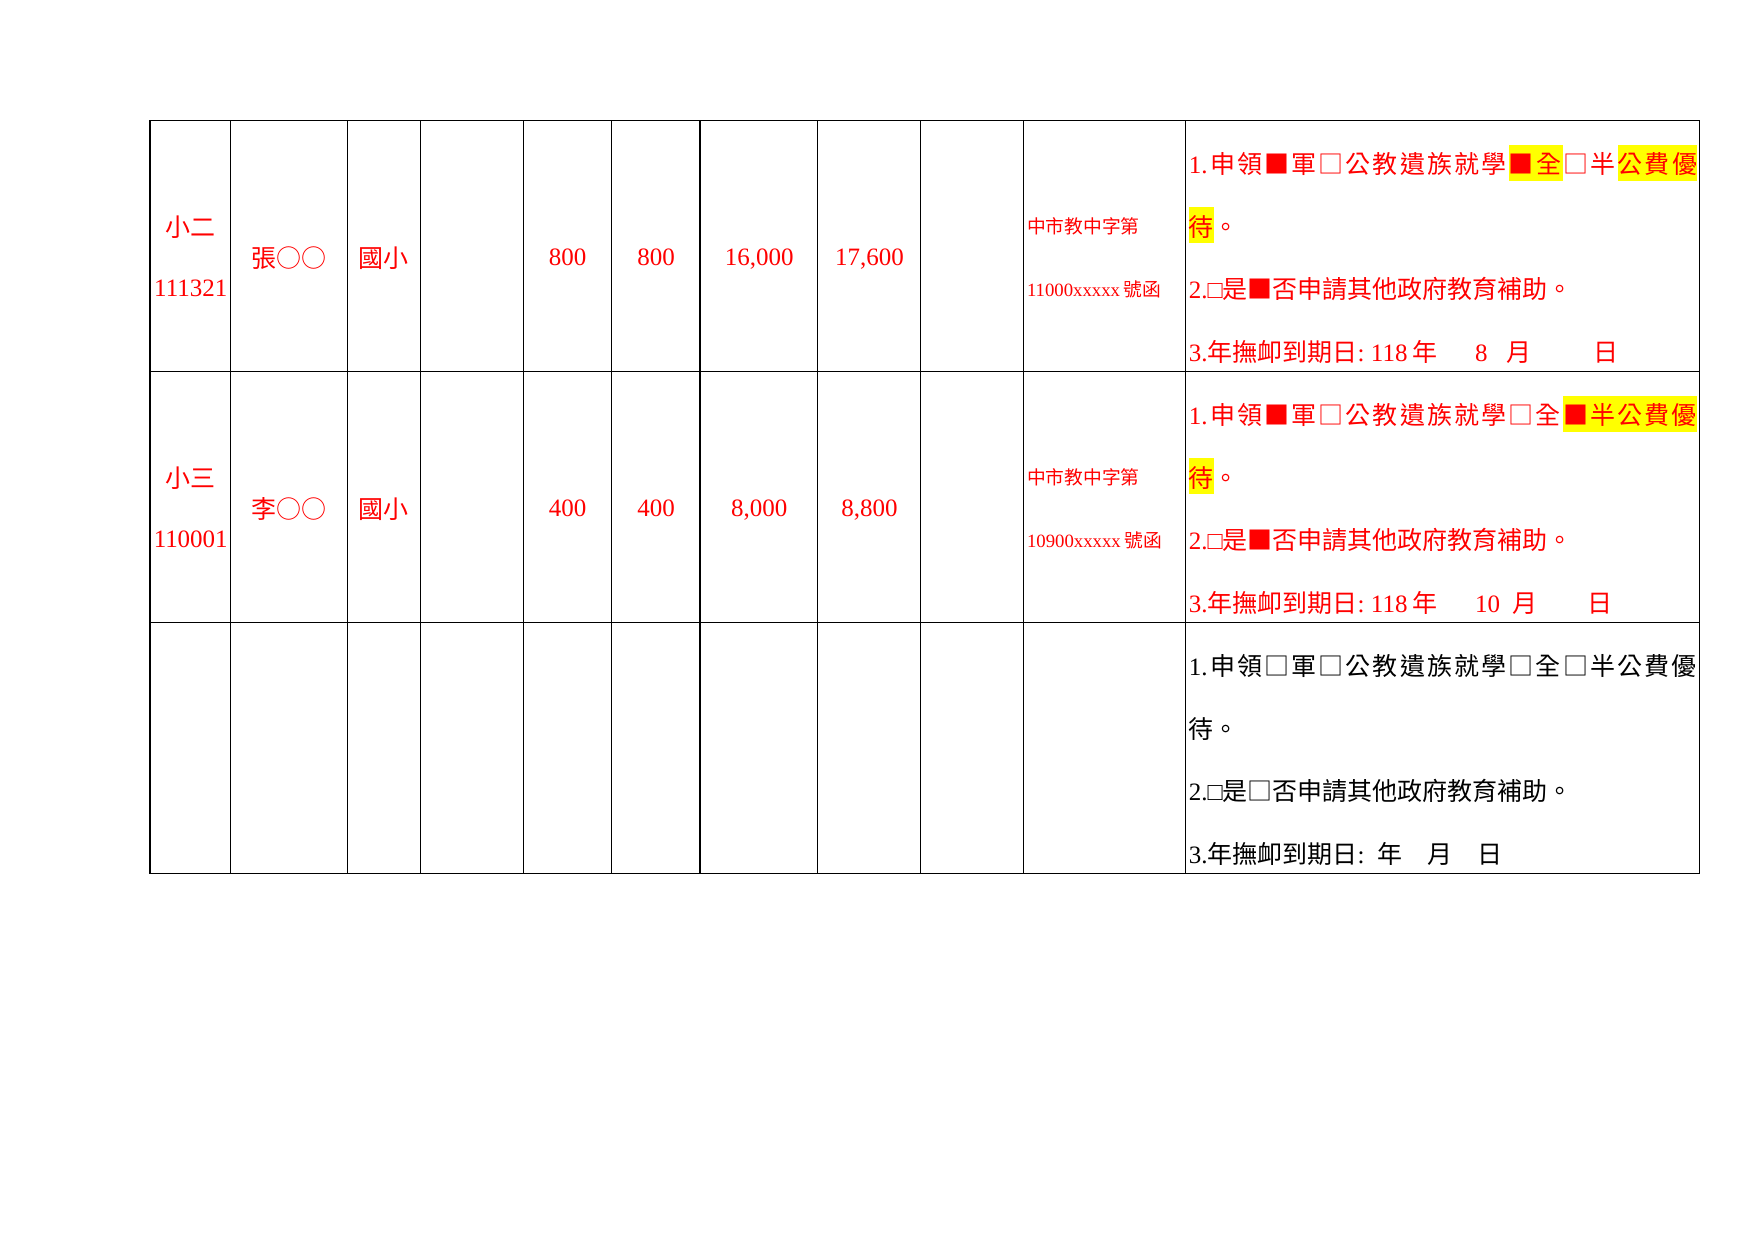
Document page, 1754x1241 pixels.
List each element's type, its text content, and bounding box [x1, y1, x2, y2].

table_cell 800 [524, 121, 611, 371]
table_cell 400 [612, 372, 699, 622]
table_cell 1.申領■軍□公教遺族就學■全□半公費優待。 2.□是■否申請其他政府教育補助。 3.年撫卹到期日: 118年 8 月 日 [1186, 121, 1699, 371]
table_cell [701, 623, 817, 873]
table_cell 李○○ [231, 372, 347, 622]
table_cell 17,600 [818, 121, 920, 371]
table_cell 小三 110001 [151, 372, 230, 622]
table_cell [231, 623, 347, 873]
table_cell 張○○ [231, 121, 347, 371]
table_cell [818, 623, 920, 873]
table_cell [421, 623, 523, 873]
table_cell 小二 111321 [151, 121, 230, 371]
table_cell [1024, 623, 1185, 873]
table_cell 8,000 [701, 372, 817, 622]
table_cell 8,800 [818, 372, 920, 622]
table_cell 1.申領■軍□公教遺族就學□全■半公費優待。 2.□是■否申請其他政府教育補助。 3.年撫卹到期日: 118年 10 月 日 [1186, 372, 1699, 622]
table_cell 中市教中字第10900xxxxx號函 [1024, 372, 1185, 622]
table_cell 1.申領□軍□公教遺族就學□全□半公費優待。 2.□是□否申請其他政府教育補助。 3.年撫卹到期日: 年 月 日 [1186, 623, 1699, 873]
table_cell 800 [612, 121, 699, 371]
table_cell [921, 372, 1023, 622]
table_cell [921, 623, 1023, 873]
table_cell [524, 623, 611, 873]
table_cell [348, 623, 420, 873]
table_cell [612, 623, 699, 873]
table_cell 國小 [348, 372, 420, 622]
table_cell 400 [524, 372, 611, 622]
table_cell 國小 [348, 121, 420, 371]
table_cell [921, 121, 1023, 371]
table_cell 16,000 [701, 121, 817, 371]
table_cell 中市教中字第11000xxxxx號函 [1024, 121, 1185, 371]
table_cell [421, 372, 523, 622]
table_cell [421, 121, 523, 371]
table_cell [151, 623, 230, 873]
